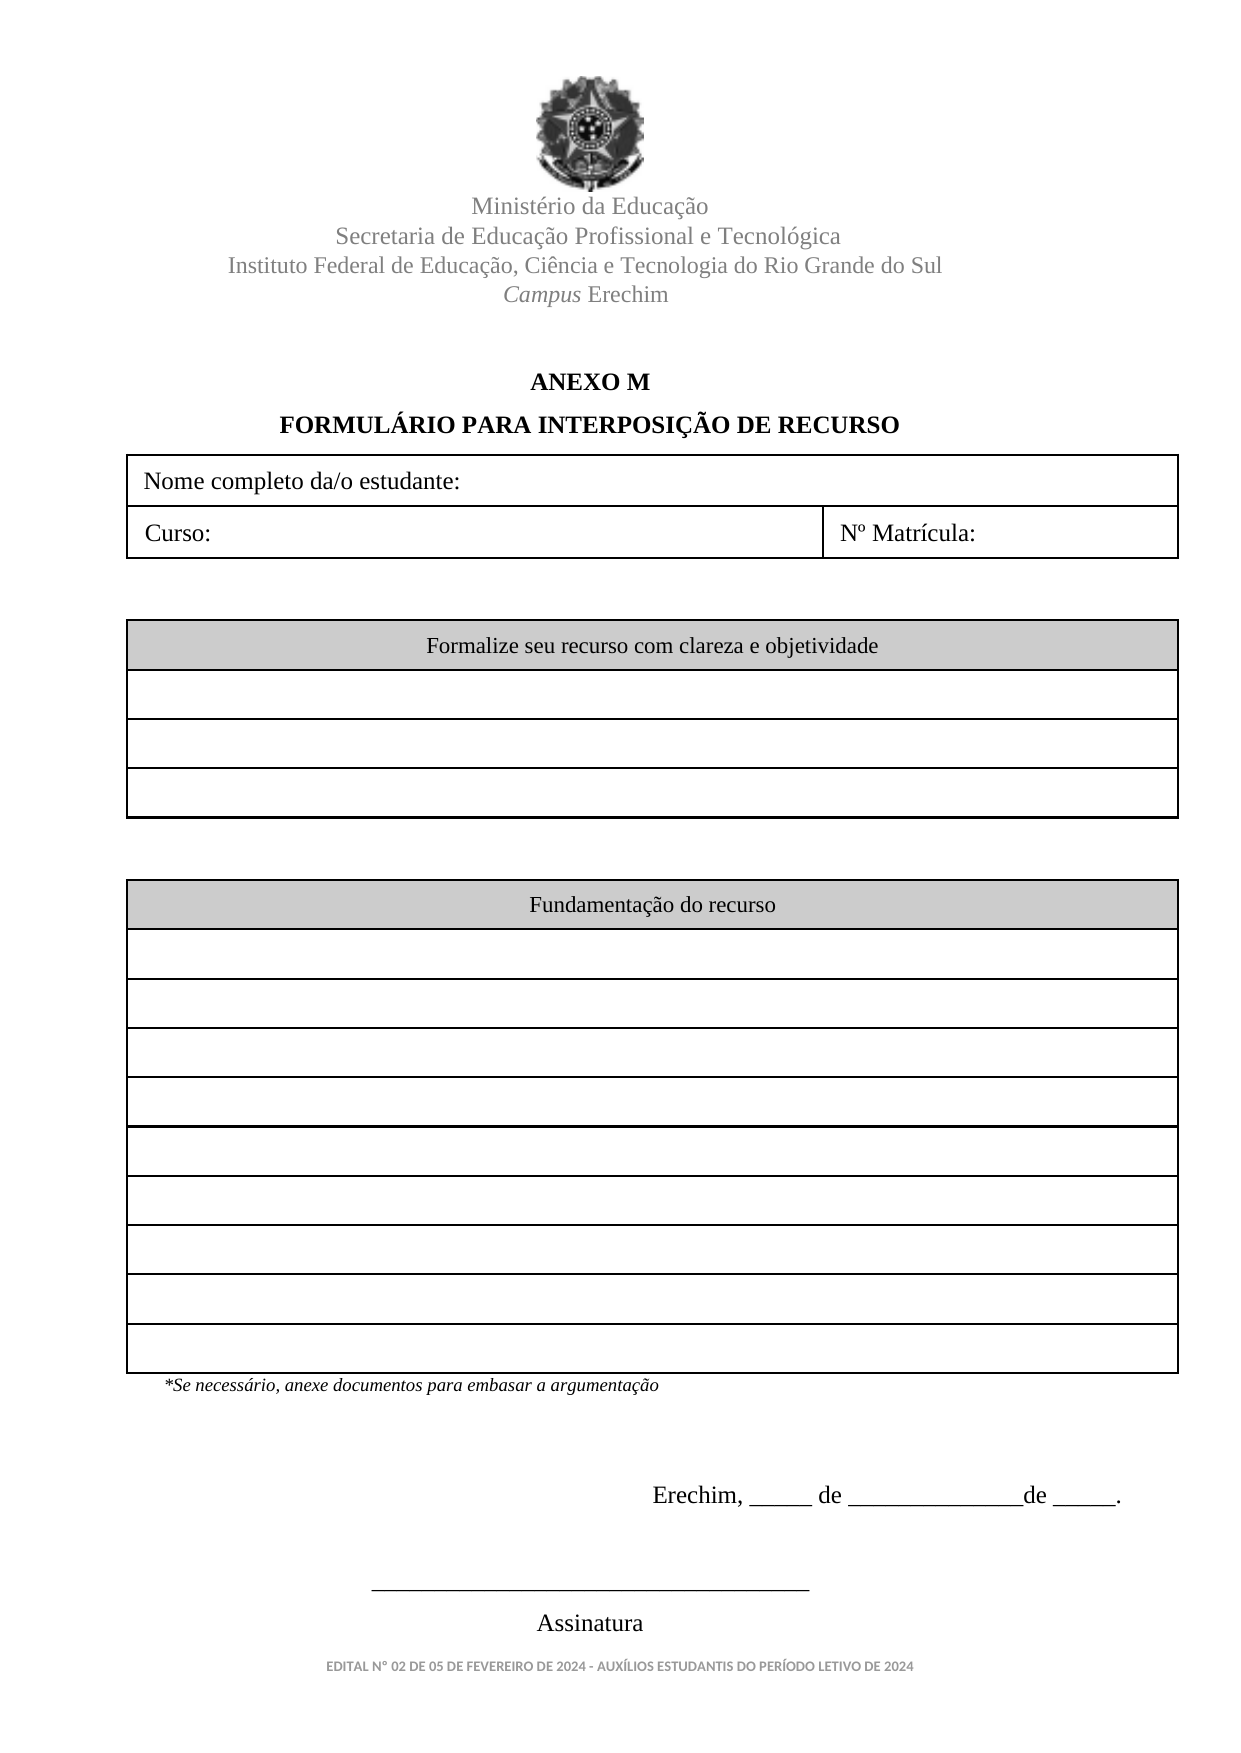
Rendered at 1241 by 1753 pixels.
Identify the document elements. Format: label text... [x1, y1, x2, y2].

text Assinatura [88, 1608, 643, 1637]
text Erechim, _____ de ______________de _____. [88, 1480, 1122, 1508]
table_cell [128, 1226, 1177, 1273]
table_cell Curso: [128, 507, 822, 557]
table_cell [128, 1177, 1177, 1224]
table_cell [128, 1029, 1177, 1076]
table_cell [128, 769, 1177, 816]
table_cell [128, 1325, 1177, 1372]
table_header Formalize seu recurso com clareza e objetividade [128, 621, 1177, 669]
table_cell [128, 930, 1177, 977]
table_cell [128, 671, 1177, 718]
table_cell [128, 980, 1177, 1027]
text ___________________________________ [88, 1565, 809, 1594]
text *Se necessário, anexe documentos para embasar a argumentação [88, 1374, 1152, 1395]
picture [536, 76, 644, 192]
text FORMULÁRIO PARA INTERPOSIÇÃO DE RECURSO [88, 410, 900, 439]
table_cell [128, 720, 1177, 767]
table_cell Nº Matrícula: [824, 507, 1177, 557]
table_cell [128, 1078, 1177, 1125]
table_cell [128, 1128, 1177, 1174]
table_header Fundamentação do recurso [128, 881, 1177, 928]
table_header Nome completo da/o estudante: [128, 456, 1177, 505]
text ANEXO M [88, 367, 650, 396]
table_cell [128, 1275, 1177, 1322]
